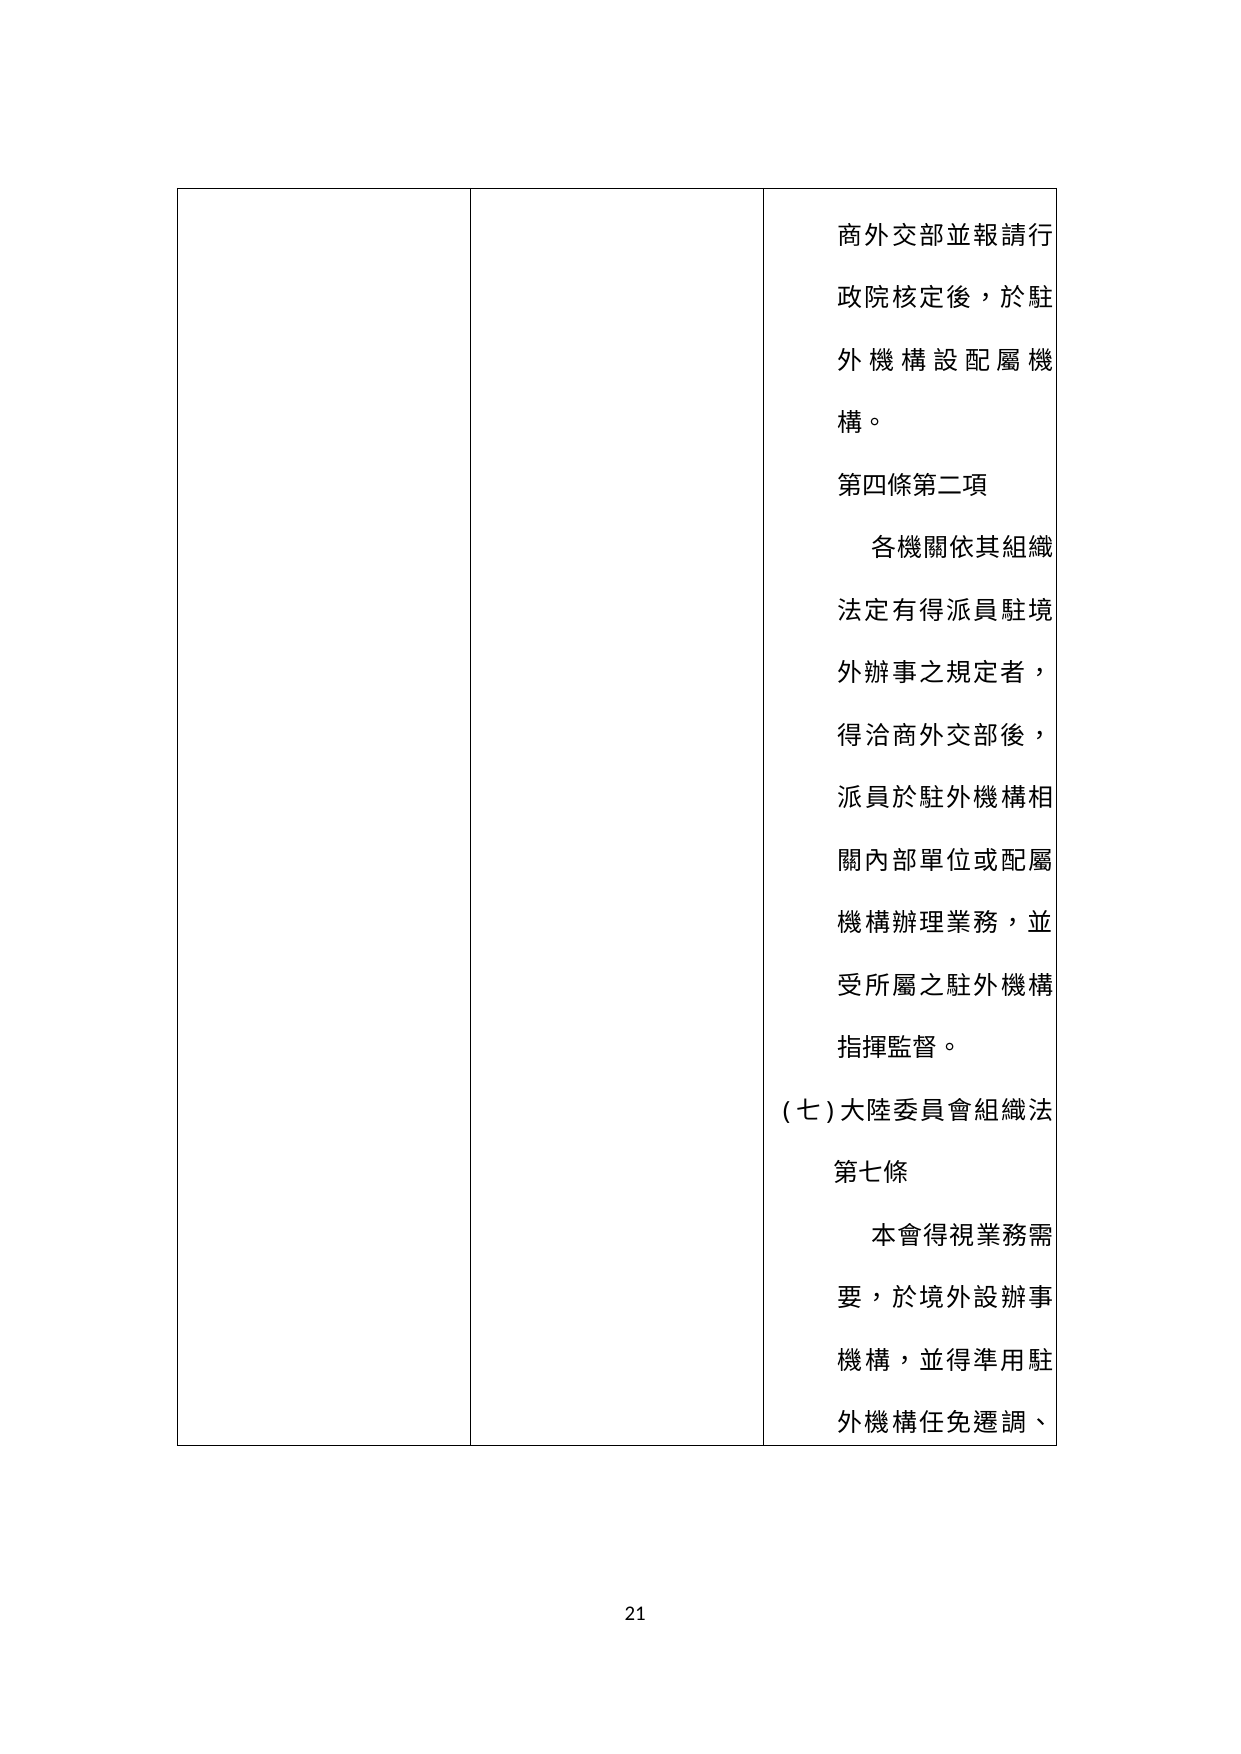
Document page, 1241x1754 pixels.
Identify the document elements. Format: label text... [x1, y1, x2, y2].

table_cell [178, 189, 470, 1445]
table_cell 本條新增。 本法第二十八條第二項業增訂具中華民國國籍兼具外國國籍者，因外國國家法令致不得放棄該國國籍，仍得任用為公務人員，並以擔任不涉及國家安全或國家機密之機關及職務為限。同條第三項並就上開涉及國家安全或國家機密之機關及職務，授權本細則加以明定，茲依該項修正說明，該等機關及職務之範圍，將分別邀集相關機關研商及參酌依本法第四條第二項授權訂定之涉及國家安全或重大利益公務人員特殊查核辦法(以下簡稱查核辦法)予以規範。 有關涉及國家安全或國家機密之機關範圍，審酌須否將各機關全部職務均列為前開兼具外國國籍者不得擔任之職務範圍，事涉機關業務性質及內部工作分配、行政流程、接觸機敏公務資訊可能性等實務運作情形，經銓敘部數度函請各主管機關衡酌評估，並參酌國家情報工作法第三條第一項第一款至第三款及第二項所定蒐集研析足以影響國家安全或利益資訊之情報人員及其所隸屬情報機關與視同情報機關範圍、國家機密保護法施行細則第二條所定國家機密範圍、臺灣地區與大陸地區人民關係條例(以下簡稱兩岸條例)第九條第四項、入出國及移民法第五條所定進入大陸地區或出國應經申請之涉及國家安全等人員範圍。考量該等機關所掌業務性質，相關法規既已規定與國家安全或國家機密相關，又行政院及立法院審查該等機關法案或重要案件，亦有接觸機敏公務資訊可能，爰均予納入第一款予以明定，以確保國家安全及國家機密獲致周密保護。 四、至職務範圍部分，參酌查核辦法第二條有關該辦法所稱涉及國家安全或重大利益公務人員，指擔任該條附表所列職務人員之規定，將該等須辦理特殊查核之職務納入第二款規範。另將國家機密保護法第七條第一項所定具有核定各等級國家機密權責人員之職務，納入第三款規範。又第一款已參酌前開相關法規，將外交部及所屬機關納入規範，復依駐外機構組織通則第二條第二項及第四條第二項規定，外交部以外之中央行政機關得洽商外交部並報請行政院核定後，於駐外機構設配屬機構，派員於駐外機構相關內部單位或配屬機構辦理業務，以及大陸委員會組織法第七條規定，該會得視業務需要，於境外設辦事機構，並得準用駐外機構相關規定辦理。審酌上開駐(境)外機構辦事之職務亦有接觸機敏業務之可能，爰併予納入第四款規範，以資周延。 五、相關條文： 國家情報工作法第三條第一項 本法用詞定義如下：一、情報機關：指國家安全局、國防部軍事情報局、國防部電訊發展室、國防部軍事安全總隊。二、情報工作：指情報機關基於職權，對足以影響國家安全或利益之資訊，所進行之蒐集、研析、處理及運用。應用保防、偵防、安全管制等措施，反制外國或敵對勢力對我國進行情報工作之行為，亦同。三、情報人員：指情報機關所屬從事相關情報工作之人員。…… 第三條第二項 海洋委員會海巡署、國防部政治作戰局、國防部憲兵指揮部、國防部參謀本部資通電軍指揮部、內政部警政署、內政部移民署及法務部調查局等機關（構），於其主管之有關國家情報事項範圍內，視同情報機關。 國家機密保護法第七條第一項 國家機密之核定權責如下：一、絕對機密由下列人員親自核定：(一)總統、行政院院長或經其授權之部會級首長。(二)戰時，編階中將以上各級部隊主官或主管及部長授權之相關人員。二、極機密由下列人員親自核定：(一)前款所列之人員或經其授權之主管人員。(二)立法院、司法院、考試院及監察院院長。(三)國家安全會議秘書長、國家安全局局長。(四)國防部部長、外交部部長、行政院大陸委員會主任委員或經其授權之主管人員。(五)戰時，編階少將以上各級部隊主官或主管及部長授權之相關人員。三、機密由下列人員親自核定：(一)前二款所列之人員或經其授權之主管人員。(二)中央各院之部會及同等級之行、處、局、署等機關首長。(三)駐外機關首長；無駐外機關首長者，經其上級機關授權之主管人員。(四)戰時，編階中校以上各級部隊主官或主管及部長授權之相關人員。 國家機密保護法施行細則第二條 本法所定國家機密之範圍如下：一、軍事計畫、武器系統或軍事行動。二、外國政府之國防、政治或經濟資訊。三、情報組織及其活動。四、政府通信、資訊之保密技術、設備或設施。五、外交或大陸事務。六、科技或經濟事務。七、其他為確保國家安全或利益而有保密之必要者。 兩岸條例第九條第四項 臺灣地區人民具有下列身分者，進入大陸地區應經申請，並經內政部會同國家安全局、法務部、大陸委員會及相關機關組成之審查會審查許可：……二、於國防、外交、科技、情報、大陸事務或其他相關機關從事涉及國家安全、利益或機密業務之人員。…… 入出國及移民法第五條第一項 居住臺灣地區設有戶籍國民入出國，不須申請許可。但涉及國家安全之人員，應先經其服務機關核准，始得出國。 第五條第三項 第一項但書所定人員之範圍、核准條件、程序及其他應遵行事項之辦法，分別由國家安全局、內政部、國防部、法務部、海洋委員會定之。 (六)駐外機構組織通則第二條第二項 外交部以外之中央行政機關（以下簡稱各機關），得洽商外交部並報請行政院核定後，於駐外機構設配屬機構。 第四條第二項 各機關依其組織法定有得派員駐境外辦事之規定者，得洽商外交部後，派員於駐外機構相關內部單位或配屬機構辦理業務，並受所屬之駐外機構指揮監督。 (七)大陸委員會組織法第七條 本會得視業務需要，於境外設辦事機構，並得準用駐外機構任免遷調、指揮監督、待遇福利等相關規定辦理；其組織規程，由本會擬訂，報請行政院核定之。 [764, 189, 1056, 1445]
table_cell [471, 189, 763, 1445]
